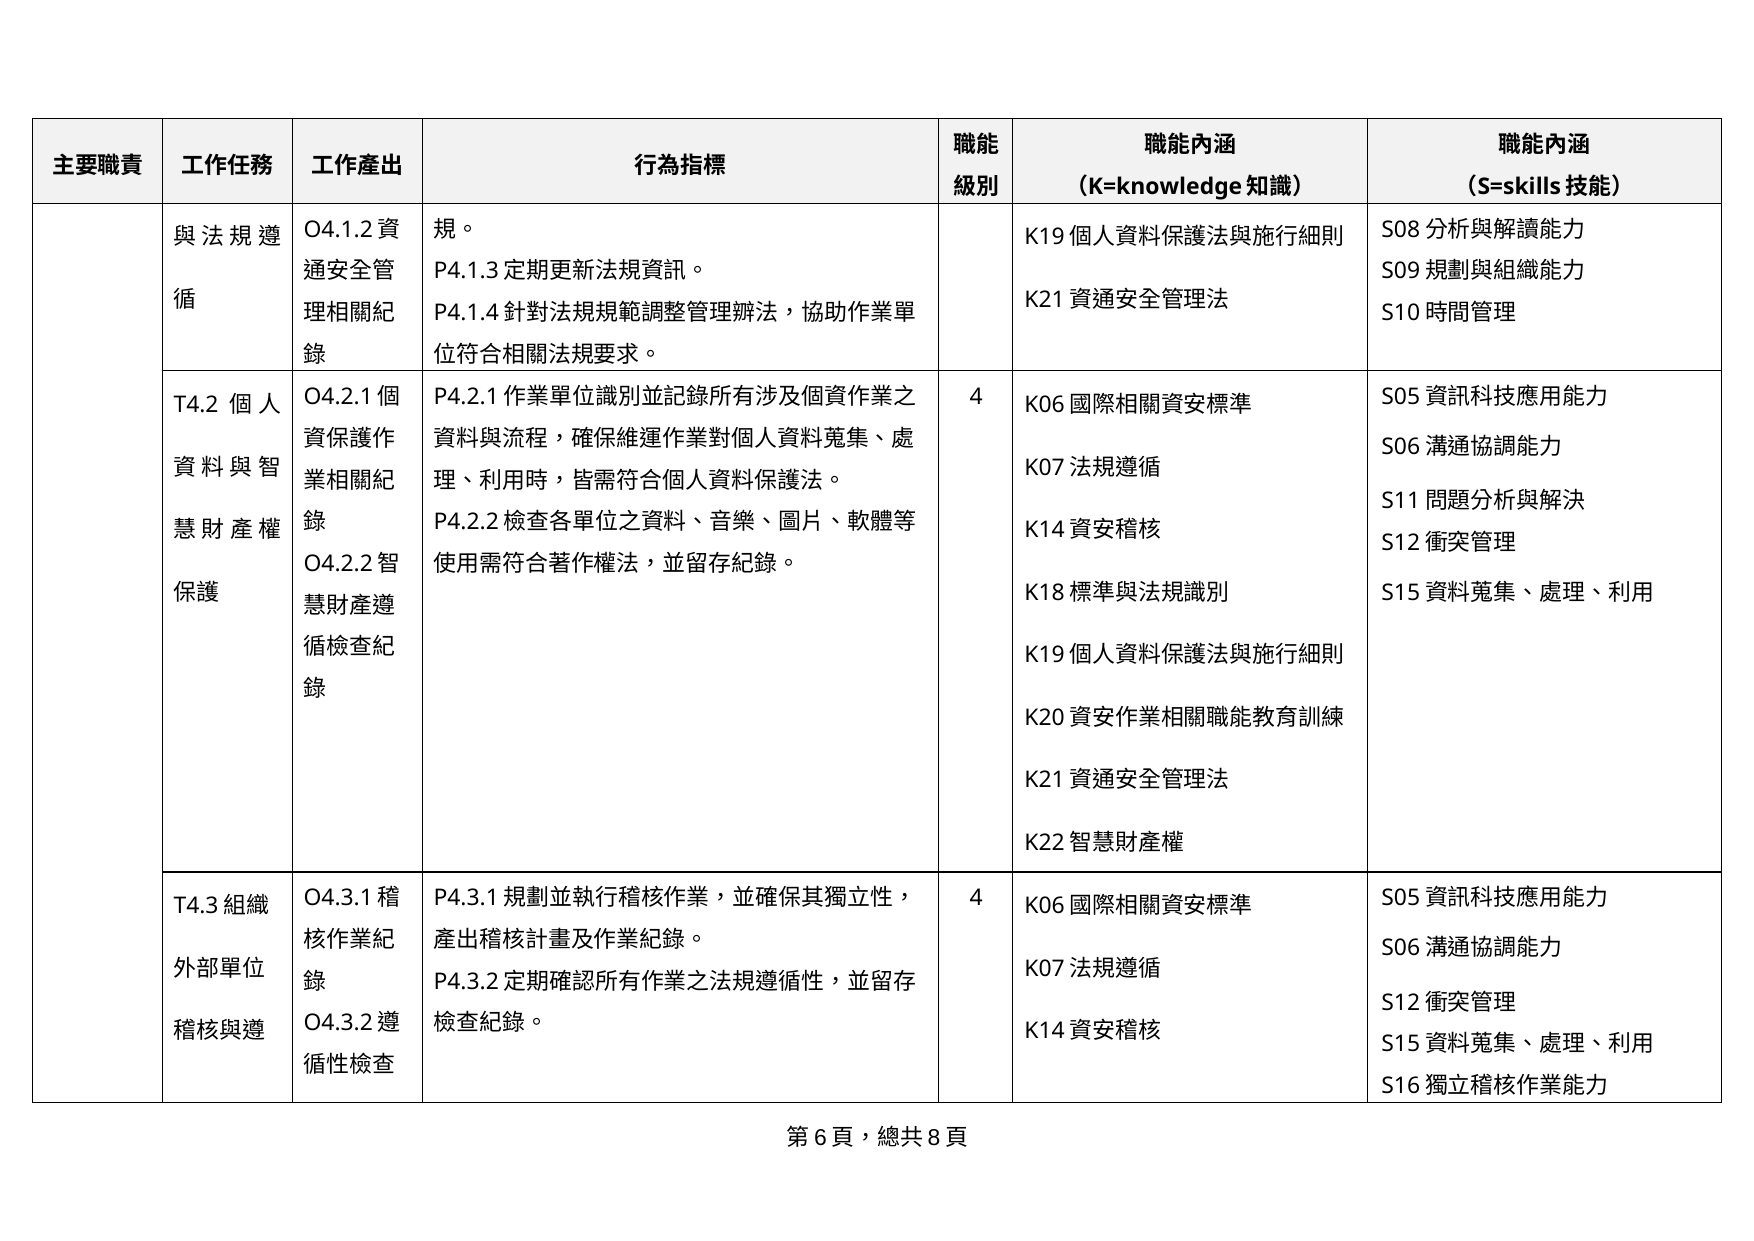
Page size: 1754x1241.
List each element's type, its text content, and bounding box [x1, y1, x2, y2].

table_header 職能 級別 [939, 119, 1012, 203]
table_cell O4.3.1稽核作業紀錄 O4.3.2遵循性檢查 [293, 873, 422, 1102]
table_cell [939, 204, 1012, 370]
table_cell T4.2個人資料與智慧財產權保護 [163, 371, 292, 871]
table_cell O4.2.1個資保護作業相關紀錄 O4.2.2智慧財產遵循檢查紀錄 [293, 371, 422, 871]
table_cell P4.2.1作業單位識別並記錄所有涉及個資作業之資料與流程，確保維運作業對個人資料蒐集、處理、利用時，皆需符合個人資料保護法。 P4.2.2檢查各單位之資料、音樂、圖片、軟體等使用需符合著作權法，並留存紀錄。 [423, 371, 938, 871]
table_cell K06國際相關資安標準 K07法規遵循 K14資安稽核 K18標準與法規識別 K19個人資料保護法與施行細則 K20資安作業相關職能教育訓練 K21資通安全管理法 K22智慧財產權 [1013, 371, 1367, 871]
table_header 主要職責 [33, 119, 162, 203]
table_cell K06國際相關資安標準 K07法規遵循 K14資安稽核 [1013, 873, 1367, 1102]
table_cell K19個人資料保護法與施行細則 K21資通安全管理法 [1013, 204, 1367, 370]
table_cell 4 [939, 873, 1012, 1102]
table_cell 規。 P4.1.3定期更新法規資訊。 P4.1.4針對法規規範調整管理辧法，協助作業單位符合相關法規要求。 [423, 204, 938, 370]
table_cell 4 [939, 371, 1012, 871]
table_cell S08分析與解讀能力 S09規劃與組織能力 S10時間管理 [1368, 204, 1721, 370]
table_header 工作產出 [293, 119, 422, 203]
table_cell S05資訊科技應用能力 S06溝通協調能力 S11問題分析與解決 S12衝突管理 S15資料蒐集、處理、利用 [1368, 371, 1721, 871]
table_cell 與法規遵循 [163, 204, 292, 370]
table_cell T4.3組織外部單位稽核與遵 [163, 873, 292, 1102]
table_header 職能內涵 （S=skills技能） [1368, 119, 1721, 203]
table_header 行為指標 [423, 119, 938, 203]
table_cell [33, 204, 162, 1102]
table_header 工作任務 [163, 119, 292, 203]
table_cell P4.3.1規劃並執行稽核作業，並確保其獨立性，產出稽核計畫及作業紀錄。 P4.3.2定期確認所有作業之法規遵循性，並留存檢查紀錄。 [423, 873, 938, 1102]
table_header 職能內涵 （K=knowledge知識） [1013, 119, 1367, 203]
table_cell O4.1.2資通安全管理相關紀錄 [293, 204, 422, 370]
table_cell S05資訊科技應用能力 S06溝通協調能力 S12衝突管理 S15資料蒐集、處理、利用 S16獨立稽核作業能力 [1368, 873, 1721, 1102]
